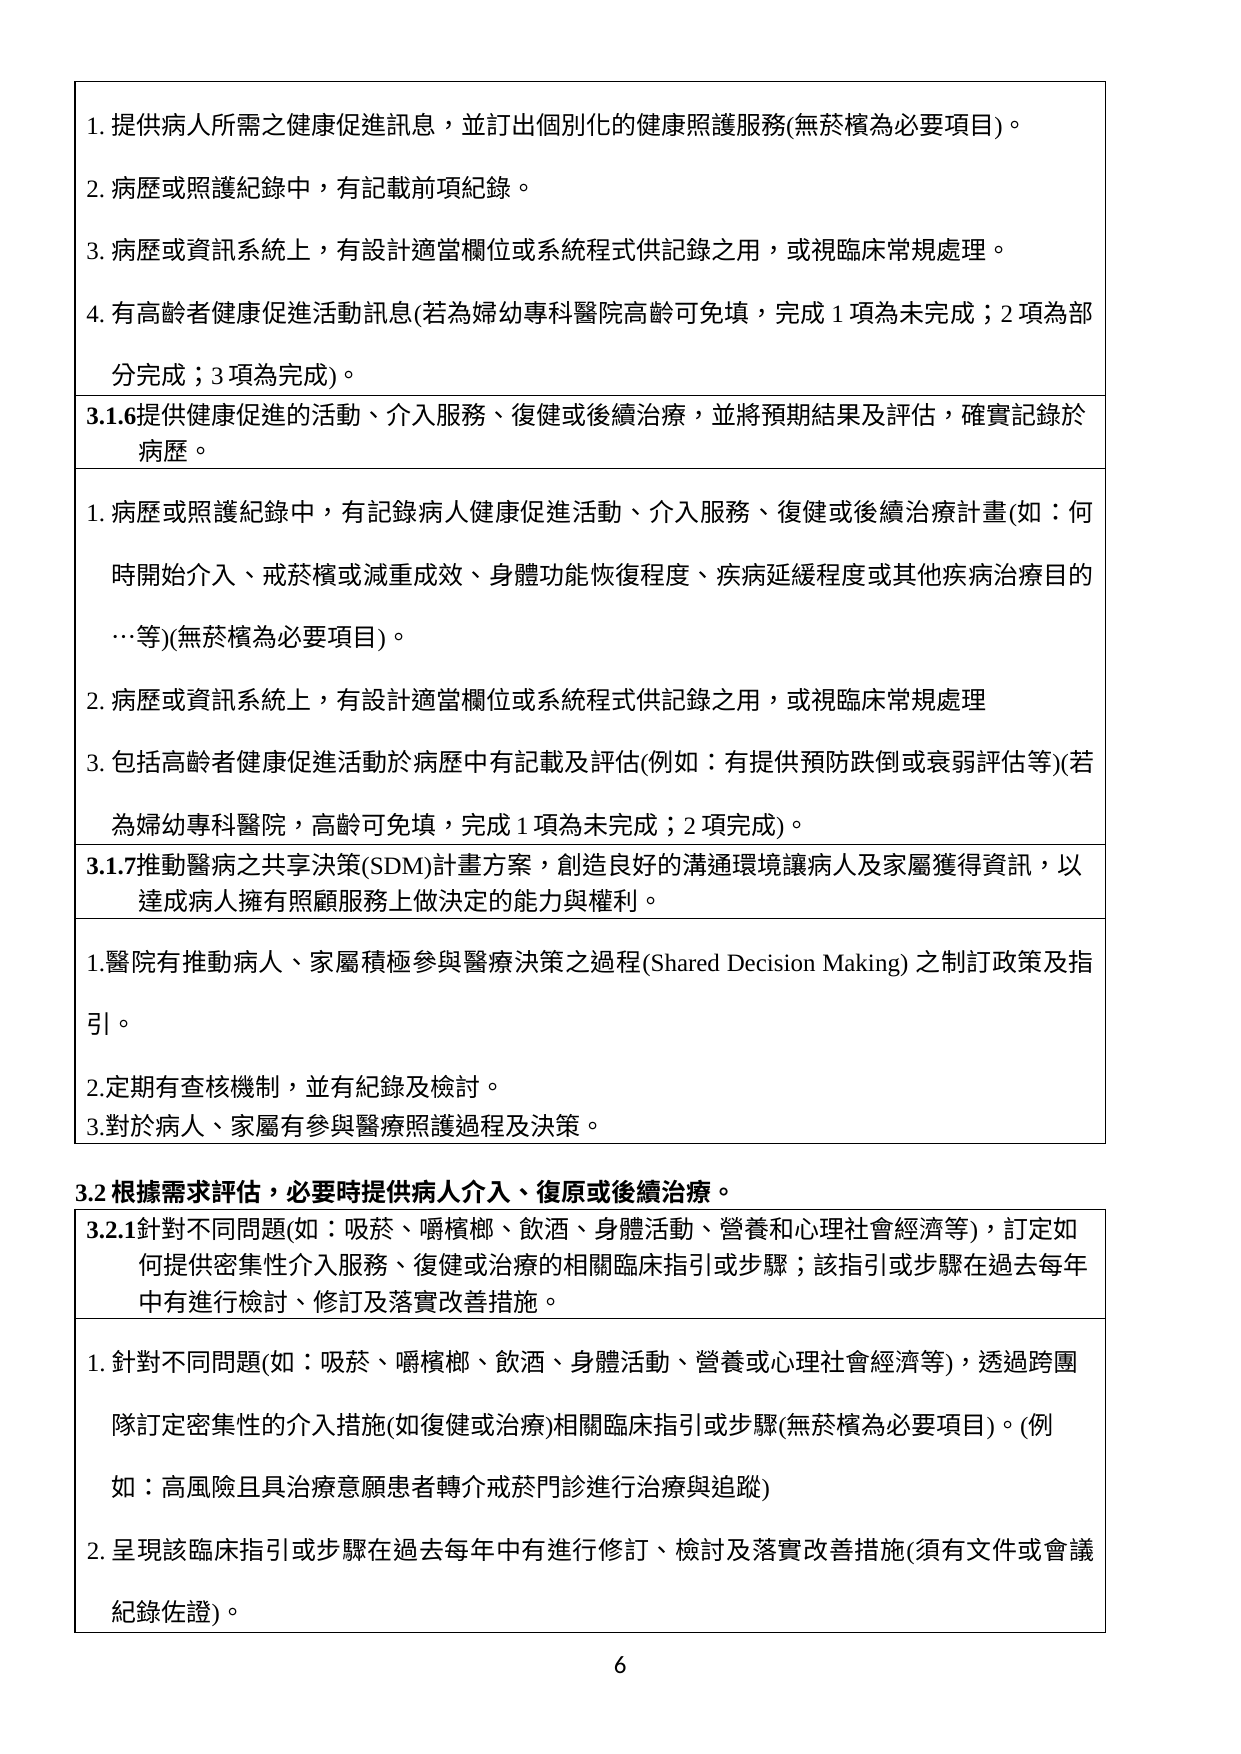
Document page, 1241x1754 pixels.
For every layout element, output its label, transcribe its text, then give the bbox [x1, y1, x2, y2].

table_cell 病歷或照護紀錄中，有記錄病人健康促進活動、介入服務、復健或後續治療計畫(如：何時開始介入、戒菸檳或減重成效、身體功能恢復程度、疾病延緩程度或其他疾病治療目的…等)(無菸檳為必要項目)。 病歷或資訊系統上，有設計適當欄位或系統程式供記錄之用，或視臨床常規處理 包括高齡者健康促進活動於病歷中有記載及評估(例如：有提供預防跌倒或衰弱評估等)(若為婦幼專科醫院，高齡可免填，完成1項為未完成；2項完成)。 [76, 469, 1105, 844]
table_cell 針對不同問題(如：吸菸、嚼檳榔、飲酒、身體活動、營養或心理社會經濟等)，透過跨團隊訂定密集性的介入措施(如復健或治療)相關臨床指引或步驟(無菸檳為必要項目)。(例如：高風險且具治療意願患者轉介戒菸門診進行治療與追蹤) 呈現該臨床指引或步驟在過去每年中有進行修訂、檢討及落實改善措施(須有文件或會議紀錄佐證)。 包括高齡友善服務部分(例如：復健、衰弱介入等)(若為婦幼專科醫院，高齡可免填，完成1項為未完成；2項完成)。 [76, 1319, 1105, 1632]
text 3.2根據需求評估，必要時提供病人介入、復原或後續治療。 [75, 1172, 1165, 1208]
table_cell 1.醫院有推動病人、家屬積極參與醫療決策之過程(Shared Decision Making) 之制訂政策及指引。 2.定期有查核機制，並有紀錄及檢討。 3.對於病人、家屬有參與醫療照護過程及決策。 [76, 919, 1105, 1142]
table_cell 3.1.7推動醫病之共享決策(SDM)計畫方案，創造良好的溝通環境讓病人及家屬獲得資訊，以達成病人擁有照顧服務上做決定的能力與權利。 [76, 845, 1105, 918]
table_header 3.2.1針對不同問題(如：吸菸、嚼檳榔、飲酒、身體活動、營養和心理社會經濟等)，訂定如何提供密集性介入服務、復健或治療的相關臨床指引或步驟；該指引或步驟在過去每年中有進行檢討、修訂及落實改善措施。 [76, 1210, 1105, 1318]
table_cell 提供病人所需之健康促進訊息，並訂出個別化的健康照護服務(無菸檳為必要項目)。 病歷或照護紀錄中，有記載前項紀錄。 病歷或資訊系統上，有設計適當欄位或系統程式供記錄之用，或視臨床常規處理。 有高齡者健康促進活動訊息(若為婦幼專科醫院高齡可免填，完成1項為未完成；2項為部分完成；3項為完成)。 [76, 82, 1105, 394]
table_cell 3.1.6提供健康促進的活動、介入服務、復健或後續治療，並將預期結果及評估，確實記錄於病歷。 [76, 396, 1105, 468]
